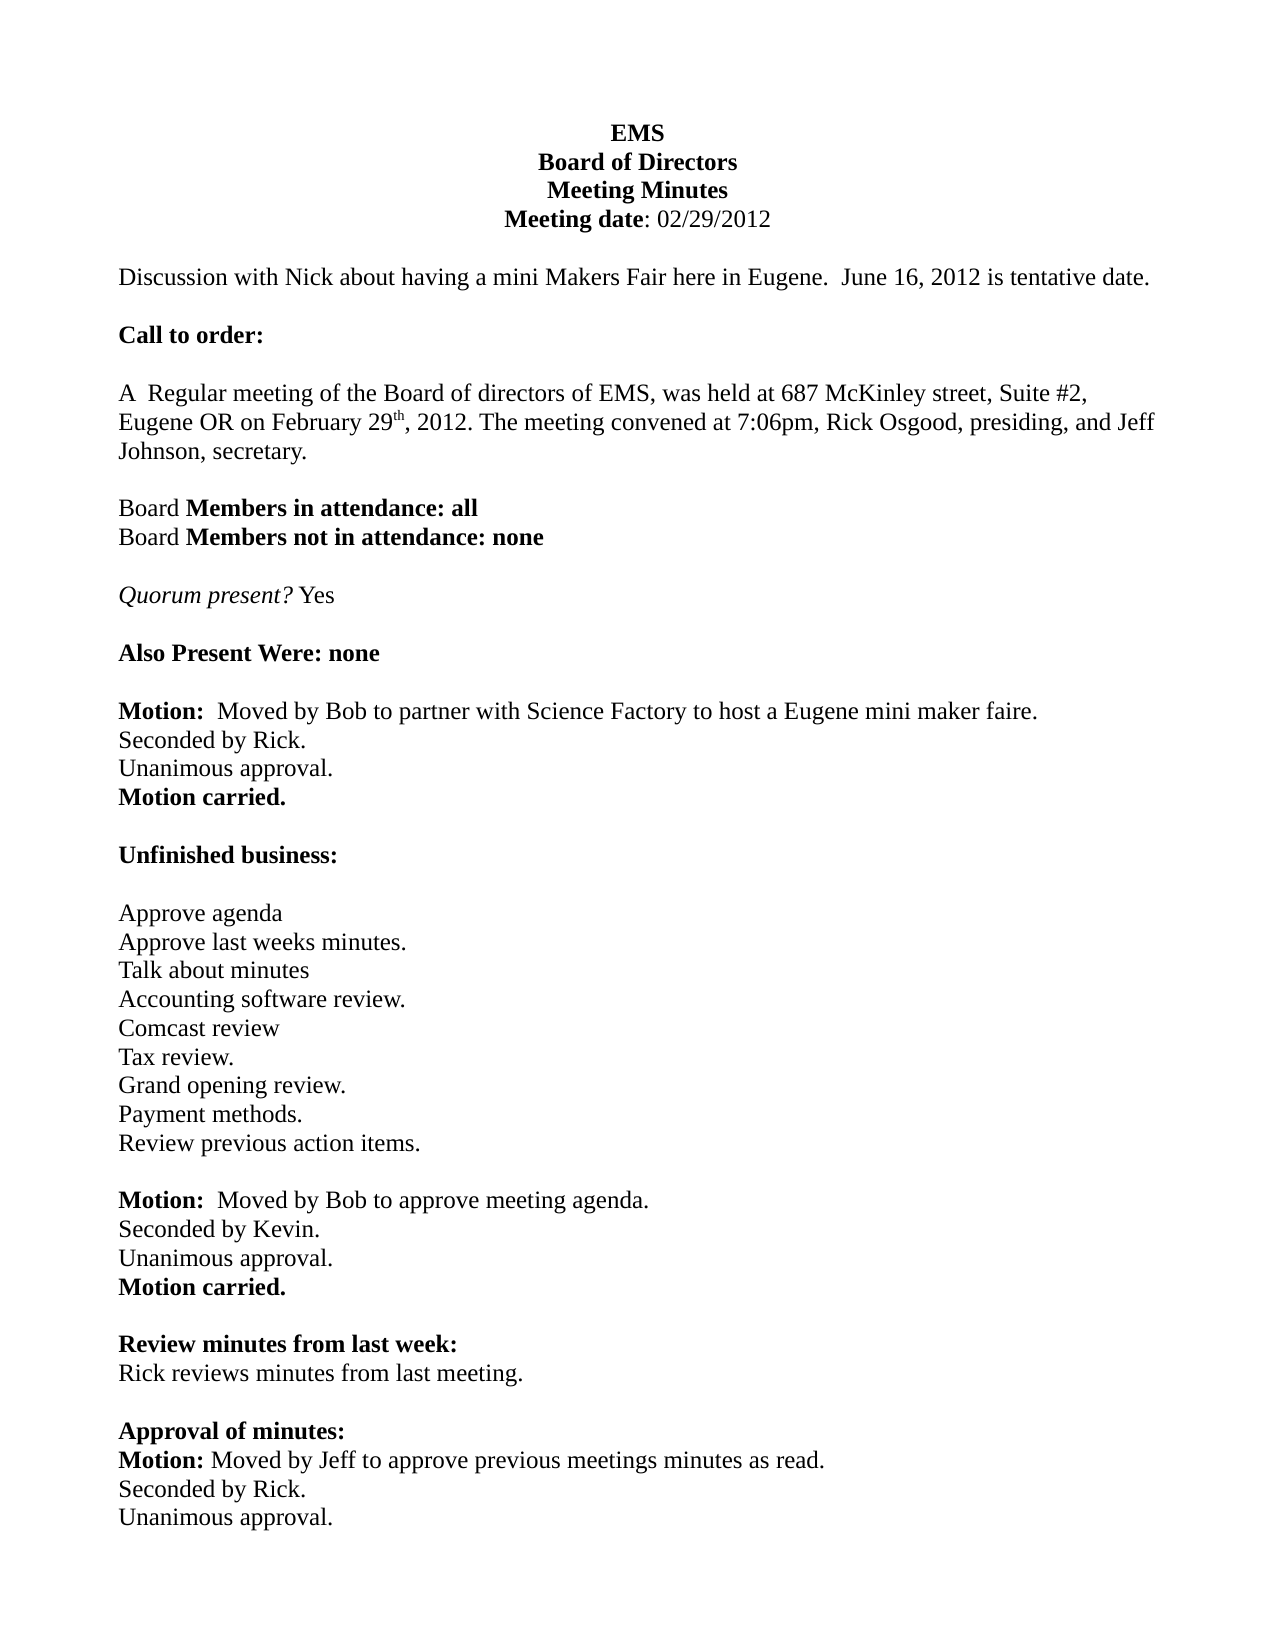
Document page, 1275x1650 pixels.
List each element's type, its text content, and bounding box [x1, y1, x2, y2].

text Payment methods. [118, 1099, 1157, 1128]
text Seconded by Rick. [118, 1474, 1157, 1502]
text EMS [118, 118, 1157, 147]
text Unanimous approval. [118, 753, 1157, 782]
text A Regular meeting of the Board of directors of EMS, was held at 687 McKinley street, Suite #2, Eugene OR on February 29th, 2012. The meeting convened at 7:06pm, Rick Osgood, presiding, and Jeff Johnson, secretary. Board Members in attendance: all Board Members not in attendance: none [118, 378, 1157, 551]
text Call to order: [118, 320, 1157, 349]
text Review previous action items. [118, 1128, 1157, 1157]
text Also Present Were: none [118, 638, 1157, 667]
text Motion: Moved by Bob to partner with Science Factory to host a Eugene mini maker faire. [118, 696, 1157, 725]
text Motion: Moved by Bob to approve meeting agenda. [118, 1186, 1157, 1214]
text Comcast review [118, 1013, 1157, 1042]
text Review minutes from last week: [118, 1329, 1157, 1358]
text Quorum present? Yes [118, 580, 1157, 609]
text Discussion with Nick about having a mini Makers Fair here in Eugene. June 16, 2012 is tentative date. [118, 262, 1157, 291]
text Motion carried. [118, 1272, 1157, 1301]
text Motion carried. [118, 782, 1157, 811]
text Seconded by Rick. [118, 725, 1157, 753]
text Motion: Moved by Jeff to approve previous meetings minutes as read. [118, 1445, 1157, 1474]
text Tax review. [118, 1042, 1157, 1071]
text Rick reviews minutes from last meeting. [118, 1358, 1157, 1387]
text Approve agenda [118, 898, 1157, 927]
text Meeting Minutes Meeting date: 02/29/2012 [118, 176, 1157, 233]
text Talk about minutes [118, 956, 1157, 984]
text Grand opening review. [118, 1071, 1157, 1099]
text Unfinished business: [118, 840, 1157, 868]
text Unanimous approval. [118, 1243, 1157, 1272]
text Board of Directors [118, 147, 1157, 176]
text Seconded by Kevin. [118, 1214, 1157, 1243]
text Approve last weeks minutes. [118, 927, 1157, 956]
text Unanimous approval. [118, 1502, 1157, 1531]
text Accounting software review. [118, 984, 1157, 1013]
text Approval of minutes: [118, 1416, 1157, 1445]
